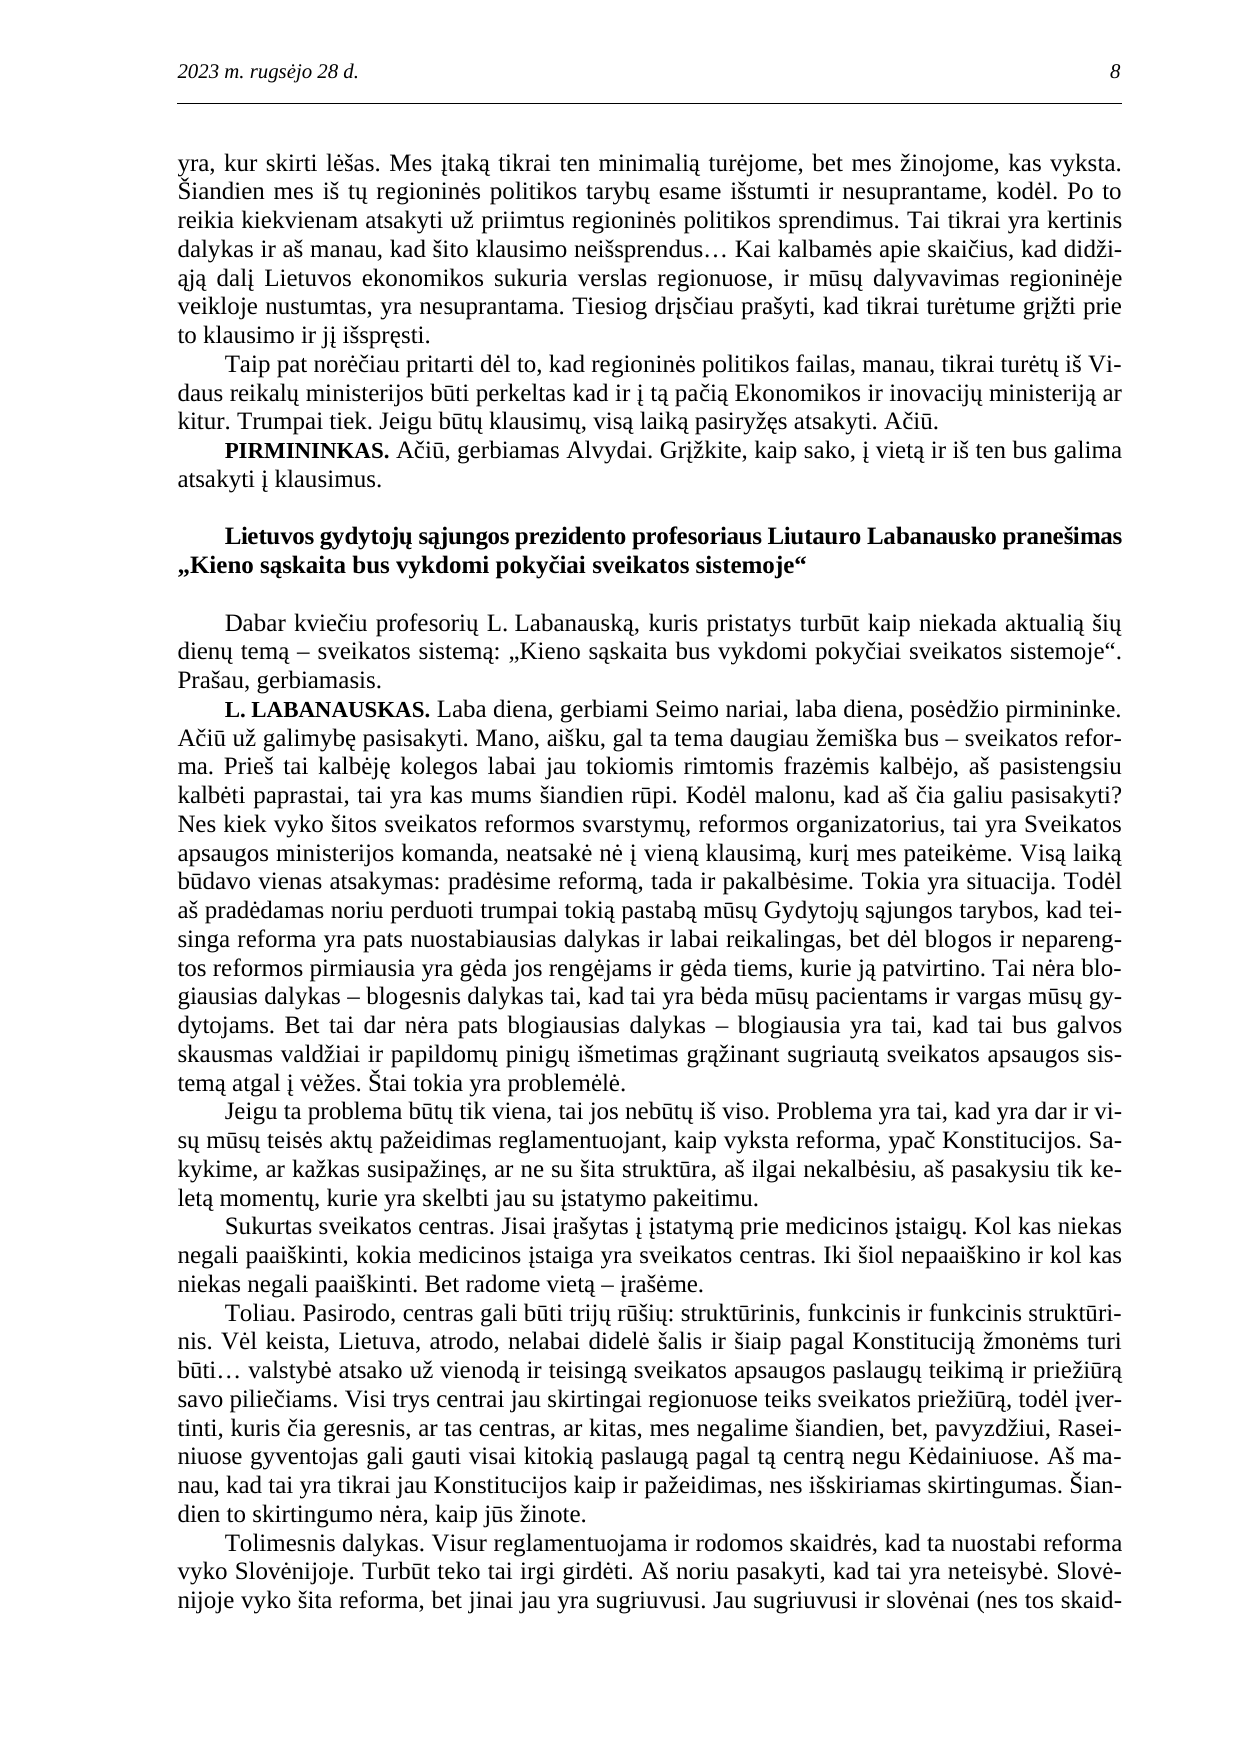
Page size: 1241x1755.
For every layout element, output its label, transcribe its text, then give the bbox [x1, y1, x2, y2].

text Da­bar kvie­čiu pro­fe­so­rių L. La­ba­naus­ką, ku­ris pri­sta­tys tur­būt kaip nie­ka­da ak­tu­a­lią šių die­nų te­mą – svei­ka­tos sis­te­mą: „Kie­no są­skai­ta bus vyk­do­mi po­ky­čiai svei­ka­tos sis­te­mo­je“. Pra­šau, ger­bia­ma­sis. [177, 608, 1122, 694]
text Su­kur­tas svei­ka­tos cen­tras. Ji­sai įra­šy­tas į įsta­ty­mą prie me­di­ci­nos įstai­gų. Kol kas nie­kas ne­ga­li pa­aiš­kin­ti, ko­kia me­di­ci­nos įstai­ga yra svei­ka­tos cen­tras. Iki šiol ne­pa­aiš­ki­no ir kol kas nie­kas ne­ga­li pa­aiš­kin­ti. Bet ra­do­me vie­tą – įra­šė­me. [177, 1211, 1122, 1298]
text Lie­tu­vos gy­dy­to­jų są­jun­gos pre­zi­den­to pro­fe­so­riaus Liu­tau­ro La­ba­naus­ko pra­ne­ši­mas „Kie­no są­skai­ta bus vyk­do­mi po­ky­čiai svei­ka­tos sis­te­mo­je“ [177, 521, 1122, 579]
text Taip pat no­rė­čiau pri­tar­ti dėl to, kad re­gio­ni­nės po­li­ti­kos fai­las, ma­nau, tik­rai tu­rė­tų iš Vi­daus rei­ka­lų mi­nis­te­ri­jos bū­ti per­kel­tas kad ir į tą pa­čią Eko­no­mi­kos ir ino­va­ci­jų mi­nis­te­ri­ją ar ki­tur. Trum­pai tiek. Jei­gu bū­tų klau­si­mų, vi­są lai­ką pa­si­ry­žęs at­sa­ky­ti. Ačiū. [177, 349, 1122, 435]
text yra, kur skir­ti lė­šas. Mes įta­ką tik­rai ten mi­ni­ma­lią tu­rė­jo­me, bet mes ži­no­jo­me, kas vyks­ta. Šian­dien mes iš tų re­gio­ni­nės po­li­ti­kos ta­ry­bų esa­me iš­stum­ti ir ne­su­pran­ta­me, ko­dėl. Po to rei­kia kiek­vie­nam at­sa­kyti už pri­im­tus re­gio­ni­nės po­li­ti­kos spren­di­mus. Tai tik­rai yra ker­ti­nis da­ly­kas ir aš ma­nau, kad ši­to klau­si­mo ne­iš­spren­dus… Kai kal­ba­mės apie skai­čius, kad di­dži­ą­ją da­lį Lie­tu­vos eko­no­mi­kos su­ku­ria ver­slas re­gio­nuo­se, ir mū­sų da­ly­va­vi­mas re­gio­ni­nė­je veik­lo­je nu­stum­tas, yra ne­su­pran­ta­ma. Tie­siog drįs­čiau pra­šy­ti, kad tik­rai tu­rė­tu­me grįž­ti prie to klau­si­mo ir jį iš­spręs­ti. [177, 148, 1122, 349]
text Jei­gu ta pro­ble­ma bū­tų tik vie­na, tai jos ne­bū­tų iš vi­so. Pro­ble­ma yra tai, kad yra dar ir vi­sų mū­sų tei­sės ak­tų pa­žei­di­mas reg­la­men­tuo­jant, kaip vyks­ta re­for­ma, ypač Kon­sti­tu­ci­jos. Sa­ky­ki­me, ar kaž­kas su­si­pa­ži­nęs, ar ne su ši­ta struk­tū­ra, aš il­gai ne­kal­bė­siu, aš pa­sa­ky­siu tik ke­le­tą mo­men­tų, ku­rie yra skelb­ti jau su įsta­ty­mo pa­kei­ti­mu. [177, 1096, 1122, 1211]
text PIRMININKAS. Ačiū, ger­bia­mas Al­vy­dai. Grįž­ki­te, kaip sa­ko, į vie­tą ir iš ten bus ga­li­ma at­sa­ky­ti į klau­si­mus. [177, 435, 1122, 493]
text L. LABANAUSKAS. La­ba die­na, ger­bia­mi Sei­mo na­riai, la­ba die­na, po­sė­džio pir­mi­nin­ke. Ačiū už ga­li­my­bę pa­si­sa­ky­ti. Ma­no, aiš­ku, gal ta te­ma dau­giau že­miš­ka bus – svei­ka­tos re­for­ma. Prieš tai kal­bė­ję ko­le­gos la­bai jau to­kio­mis rim­to­mis fra­zė­mis kal­bė­jo, aš pa­si­steng­siu kal­bė­ti pa­pras­tai, tai yra kas mums šian­dien rū­pi. Ko­dėl ma­lo­nu, kad aš čia ga­liu pa­si­sa­ky­ti? Nes kiek vy­ko ši­tos svei­ka­tos re­for­mos svars­ty­mų, re­for­mos or­ga­ni­za­to­rius, tai yra Svei­ka­tos ap­sau­gos mi­nis­te­ri­jos ko­man­da, ne­at­sa­kė nė į vie­ną klau­si­mą, ku­rį mes pa­tei­kė­me. Vi­są lai­ką bū­da­vo vie­nas at­sa­ky­mas: pra­dė­si­me re­for­mą, ta­da ir pa­kal­bė­si­me. To­kia yra si­tu­a­ci­ja. To­dėl aš pra­dė­da­mas no­riu per­duo­ti trum­pai to­kią pa­sta­bą mū­sų Gy­dy­to­jų są­jun­gos ta­ry­bos, kad tei­sin­ga re­for­ma yra pats nuo­sta­biau­sias da­ly­kas ir la­bai rei­ka­lin­gas, bet dėl blo­gos ir ne­pa­reng­tos re­for­mos pir­miau­sia yra gė­da jos ren­gė­jams ir gė­da tiems, ku­rie ją pa­tvir­ti­no. Tai nė­ra blo­giau­sias da­ly­kas – blo­ges­nis da­ly­kas tai, kad tai yra bė­da mū­sų pa­cien­tams ir var­gas mū­sų gy­dy­to­jams. Bet tai dar nė­ra pats blo­giau­sias da­ly­kas – blo­giau­sia yra tai, kad tai bus gal­vos skaus­mas val­džiai ir pa­pil­do­mų pi­ni­gų iš­me­ti­mas grą­ži­nant su­griau­tą svei­ka­tos ap­sau­gos sis­te­mą at­gal į vė­žes. Štai to­kia yra pro­ble­mė­lė. [177, 694, 1122, 1096]
text To­liau. Pa­si­ro­do, cen­tras ga­li bū­ti tri­jų rū­šių: struk­tū­ri­nis, funk­ci­nis ir funk­ci­nis struk­tū­ri­nis. Vėl keis­ta, Lie­tu­va, at­ro­do, ne­la­bai di­de­lė ša­lis ir šiaip pa­gal Kon­sti­tu­ci­ją žmo­nėms tu­ri bū­ti… vals­ty­bė at­sa­ko už vie­no­dą ir tei­sin­gą svei­ka­tos ap­sau­gos pa­slau­gų tei­ki­mą ir prie­žiū­rą sa­vo pi­lie­čiams. Vi­si trys cen­trai jau skir­tin­gai re­gio­nuo­se teiks svei­ka­tos prie­žiū­rą, to­dėl įver­tin­ti, ku­ris čia ge­res­nis, ar tas cen­tras, ar ki­tas, mes ne­ga­li­me šian­dien, bet, pa­vyz­džiui, Ra­sei­niuo­se gy­ven­to­jas ga­li gau­ti vi­sai ki­to­kią pa­slau­gą pa­gal tą cen­trą ne­gu Kė­dai­niuo­se. Aš ma­nau, kad tai yra tik­rai jau Kon­sti­tu­ci­jos kaip ir pa­žei­di­mas, nes iš­ski­ria­mas skir­tin­gu­mas. Šian­dien to skir­tin­gu­mo nė­ra, kaip jūs ži­no­te. [177, 1298, 1122, 1528]
text To­li­mes­nis da­ly­kas. Vi­sur reg­la­men­tuo­ja­ma ir ro­do­mos skaid­rės, kad ta nuo­sta­bi re­for­ma vy­ko Slo­vė­ni­jo­je. Tur­būt te­ko tai ir­gi gir­dė­ti. Aš no­riu pa­sa­ky­ti, kad tai yra ne­tei­sy­bė. Slo­vė­ni­jo­je vy­ko ši­ta re­for­ma, bet ji­nai jau yra su­griu­vu­si. Jau su­griu­vu­si ir slo­vė­nai (nes tos skaid­ [177, 1528, 1122, 1614]
